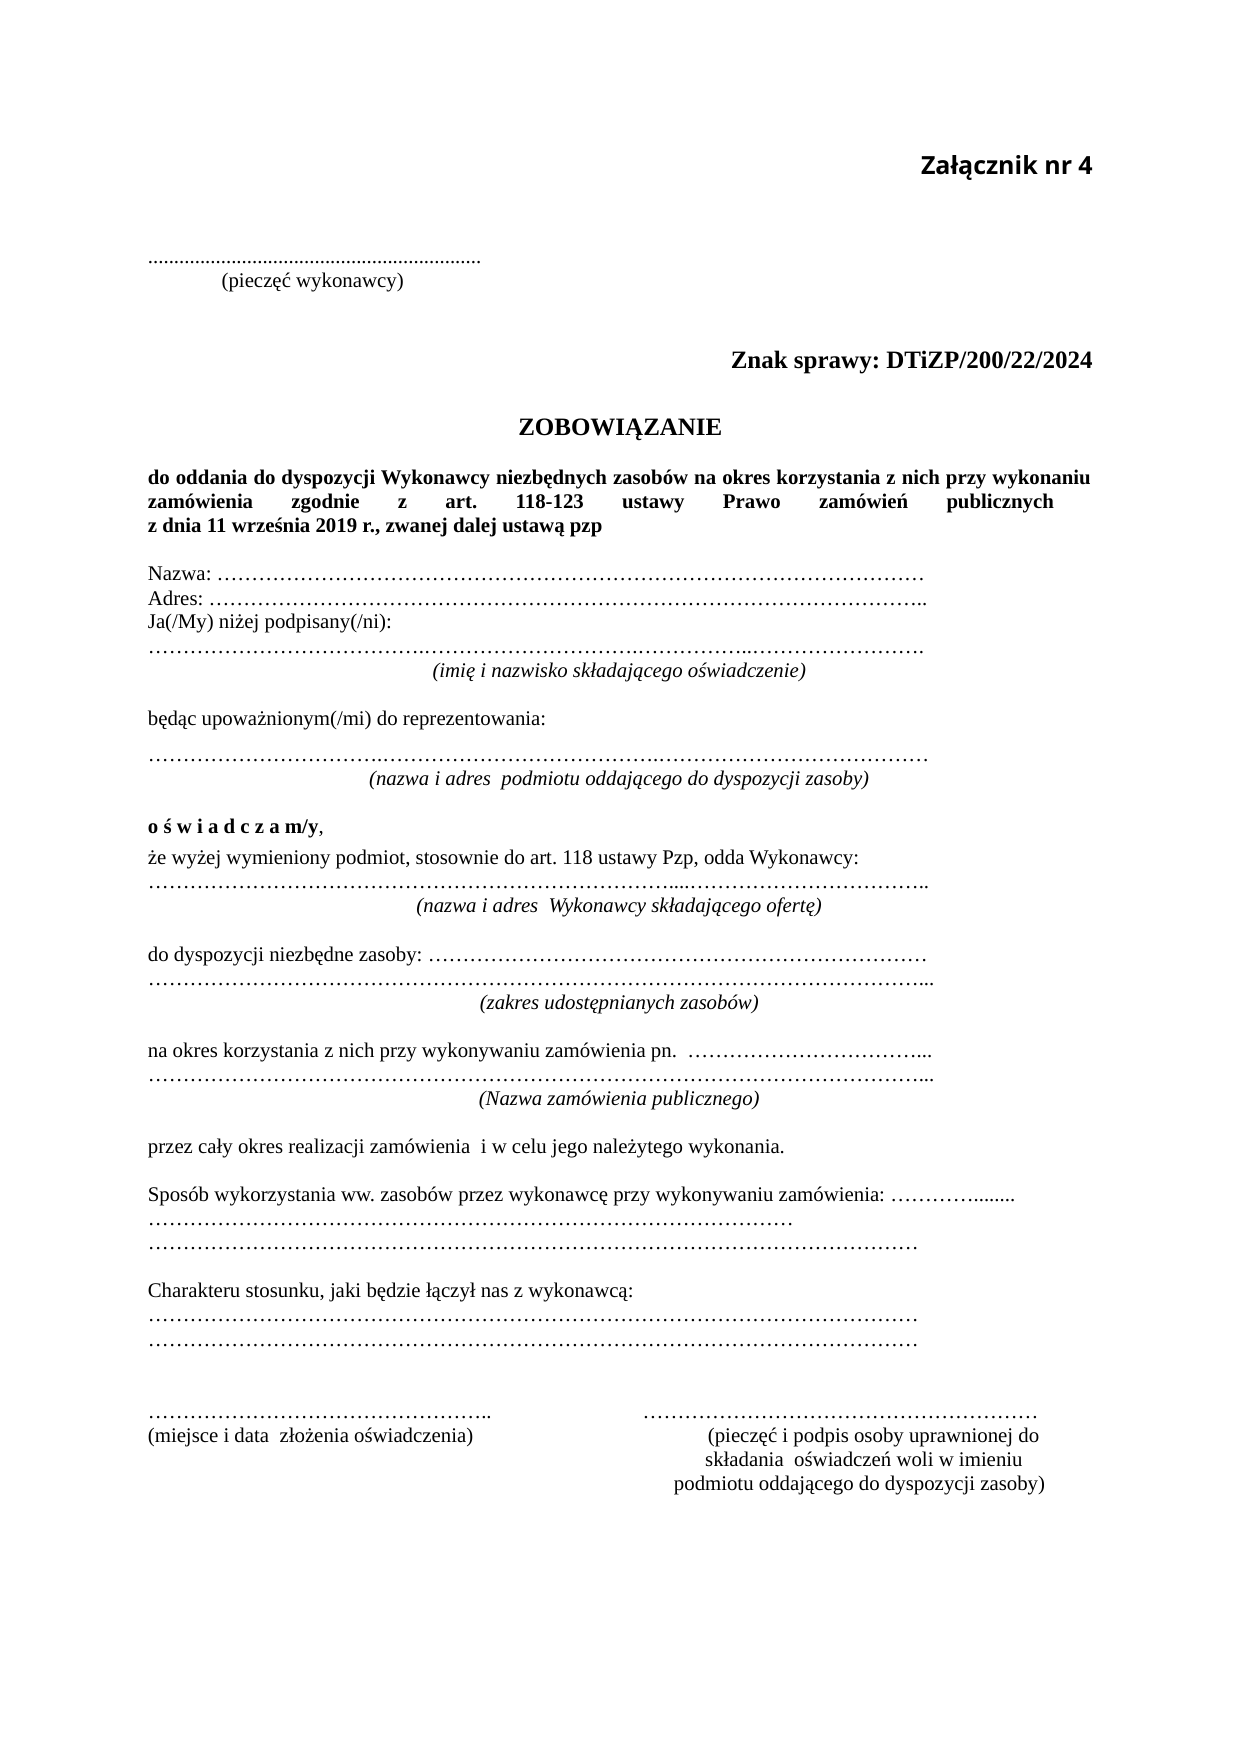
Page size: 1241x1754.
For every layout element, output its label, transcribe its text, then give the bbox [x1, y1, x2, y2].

text będąc upoważnionym(/mi) do reprezentowania: [148, 706, 1093, 730]
text ………………………………………….. ………………………………………………… [148, 1399, 1093, 1423]
text …………………………………………………………………………………………………... [148, 1062, 1093, 1086]
text ZOBOWIĄZANIE [148, 412, 1093, 441]
text …………………………………………………………………....…………………………….. [148, 869, 1093, 893]
text (pieczęć wykonawcy) [148, 268, 1093, 292]
text ………………………………………………………………………………………………… [148, 1326, 1093, 1351]
text …………………………………………………………………………………………………... [148, 966, 1093, 989]
text (nazwa i adres Wykonawcy składającego ofertę) [148, 893, 1093, 917]
text ………………………………………………………………………………………………… [148, 1230, 1093, 1254]
text Znak sprawy: DTiZP/200/22/2024 [146, 345, 1093, 374]
text że wyżej wymieniony podmiot, stosownie do art. 118 ustawy Pzp, odda Wykonawcy: [148, 845, 1093, 869]
text (Nazwa zamówienia publicznego) [148, 1086, 1093, 1110]
text przez cały okres realizacji zamówienia i w celu jego należytego wykonania. [148, 1134, 1093, 1158]
text Charakteru stosunku, jaki będzie łączył nas z wykonawcą: ………………………………………………………………………………………………… [148, 1278, 1093, 1326]
text Załącznik nr 4 [148, 148, 1093, 182]
text ………………………………….………………………….……………..……………………. [148, 633, 1093, 658]
text …………………………….………………………………….………………………………… [148, 742, 1093, 766]
text na okres korzystania z nich przy wykonywaniu zamówienia pn. ……………………………... [148, 1038, 1093, 1062]
text do dyspozycji niezbędne zasoby: ……………………………………………………………… [148, 941, 1093, 966]
text (imię i nazwisko składającego oświadczenie) [148, 658, 1093, 682]
text ................................................................ [148, 244, 1093, 268]
text Sposób wykorzystania ww. zasobów przez wykonawcę przy wykonywaniu zamówienia: …………........………………………………………………………………………………… [148, 1182, 1093, 1230]
text Ja(/My) niżej podpisany(/ni): [148, 609, 1093, 633]
text Nazwa: ………………………………………………………………………………………… [148, 561, 1093, 585]
text (miejsce i data złożenia oświadczenia) (pieczęć i podpis osoby uprawnionej do składania oświadczeń woli w imieniu podmiotu oddającego do dyspozycji zasoby) [148, 1423, 1093, 1495]
text (zakres udostępnianych zasobów) [148, 989, 1093, 1014]
text Adres: ………………………………………………………………………………………….. [148, 585, 1093, 609]
text o ś w i a d c z a m/y, [148, 814, 1093, 838]
text do oddania do dyspozycji Wykonawcy niezbędnych zasobów na okres korzystania z nich przy wykonaniu zamówienia zgodnie z art. 118-123 ustawy Prawo zamówień publicznych z dnia 11 września 2019 r., zwanej dalej ustawą pzp [148, 465, 1093, 537]
text (nazwa i adres podmiotu oddającego do dyspozycji zasoby) [148, 766, 1093, 790]
